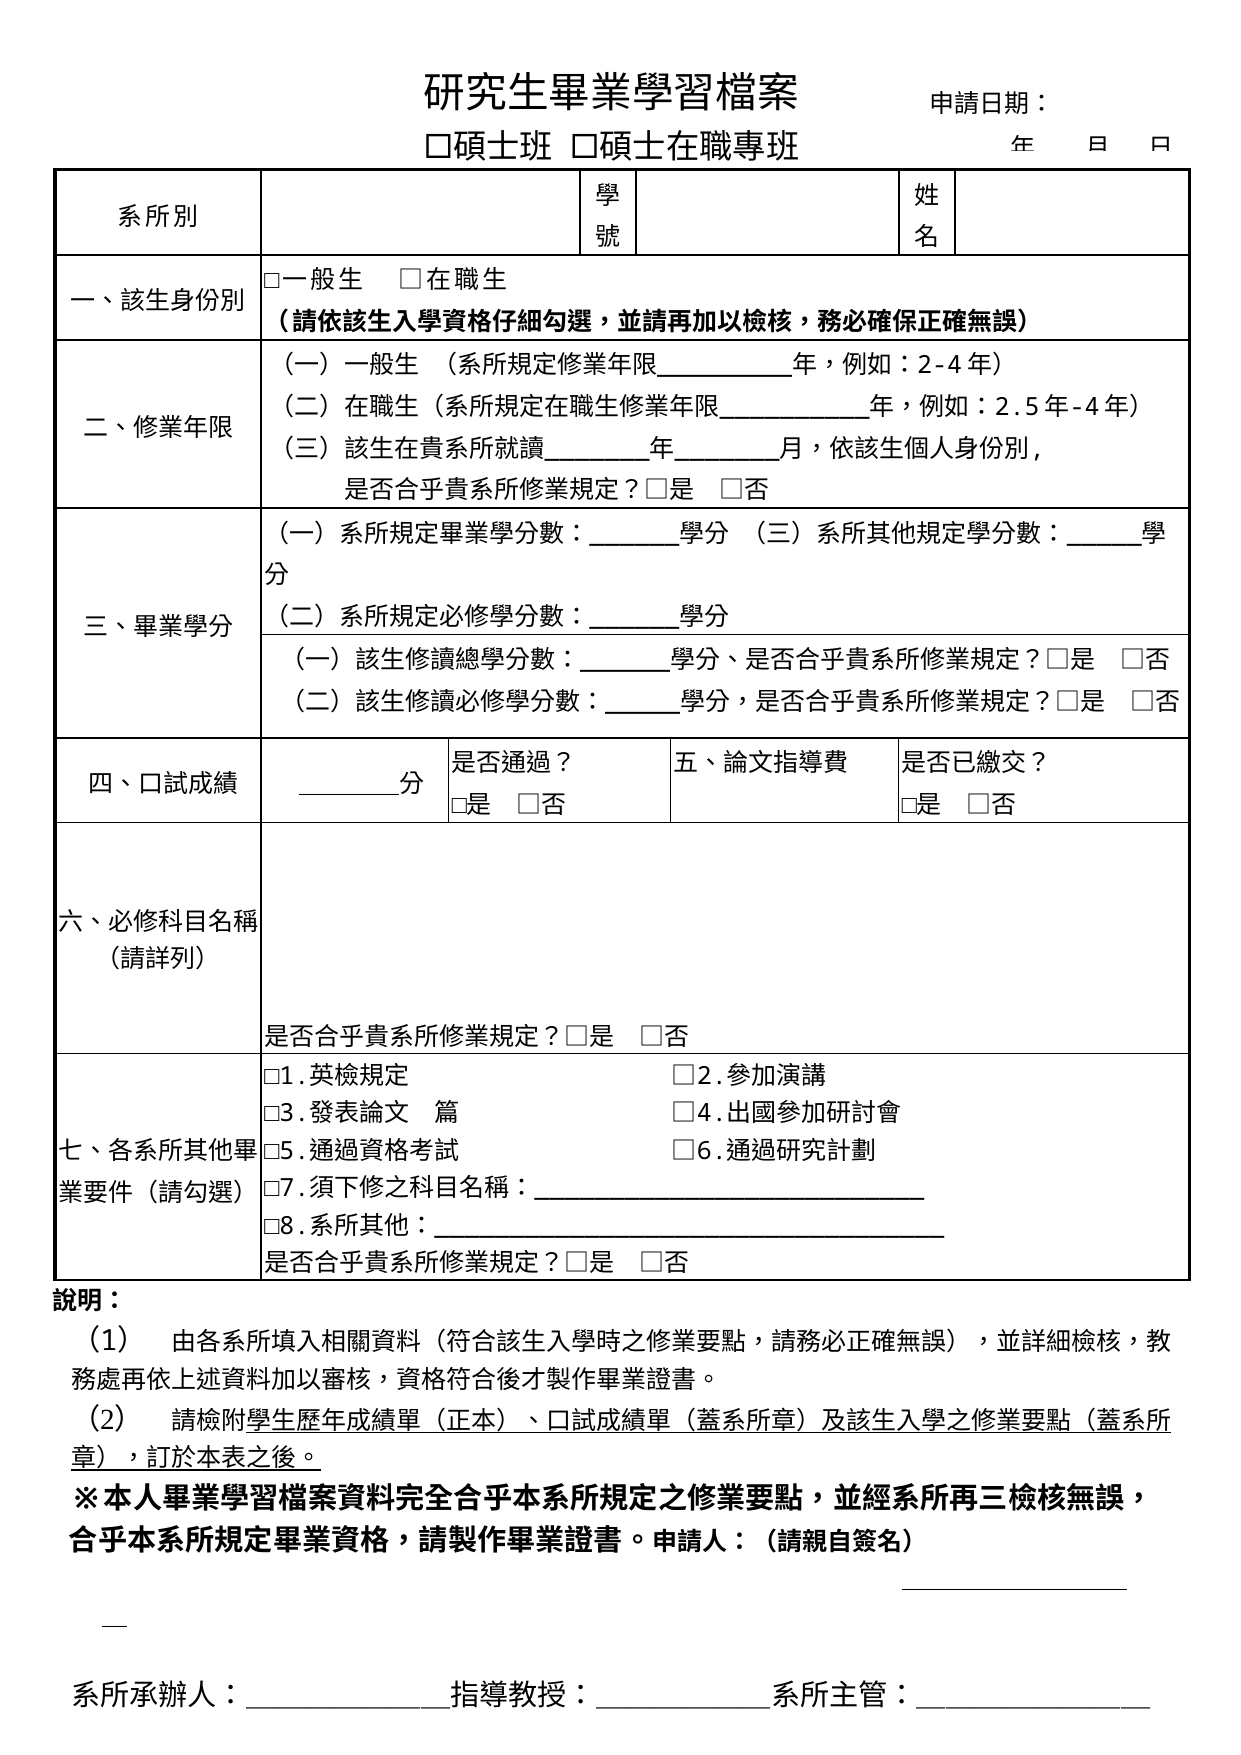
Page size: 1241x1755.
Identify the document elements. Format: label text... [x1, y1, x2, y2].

table_header [956, 171, 1188, 254]
table_cell [1141, 1054, 1188, 1279]
table_cell 四、口試成績 [57, 739, 260, 822]
text 研究生畢業學習檔案 [71, 22, 1196, 158]
table_header [262, 171, 579, 254]
table_cell （一）一般生 （系所規定修業年限_________年，例如：2-4年） （二）在職生（系所規定在職生修業年限__________年，例如：2.5年-4年） （三）該生在貴系所就讀_______年_______月，依該生個人身份別, 是否合乎貴系所修業規定？□是 □否 [262, 341, 1188, 507]
table_cell 是否通過？ □是 □否 [449, 739, 670, 822]
text 申請日期： [929, 84, 1180, 120]
list 請檢附學生歷年成績單（正本）、口試成績單（蓋系所章）及該生入學之修業要點（蓋系所章），訂於本表之後。 [71, 1396, 1176, 1474]
text 年 月 日 [929, 127, 1180, 150]
table_header 學 號 [581, 171, 635, 254]
table_cell [1106, 1054, 1141, 1279]
table_cell 三、畢業學分 [57, 509, 260, 737]
table_header 系所別 [57, 171, 260, 254]
table_cell 是否合乎貴系所修業規定？□是 □否 [262, 823, 1188, 1053]
text 碩士班 碩士在職專班 [71, 119, 1152, 168]
text 系所承辦人：＿＿＿＿＿＿＿指導教授：＿＿＿＿＿＿系所主管：＿＿＿＿＿＿＿＿ [71, 1671, 1176, 1713]
table_cell ＿＿＿＿分 [262, 739, 448, 822]
table_header [637, 171, 898, 254]
list 由各系所填入相關資料（符合該生入學時之修業要點，請務必正確無誤），並詳細檢核，教務處再依上述資料加以審核，資格符合後才製作畢業證書。 [71, 1317, 1176, 1396]
table_cell 二、修業年限 [57, 341, 260, 507]
table_cell 是否已繳交？ □是 □否 [899, 739, 1188, 822]
table_cell □一般生 □在職生 （請依該生入學資格仔細勾選，並請再加以檢核，務必確保正確無誤） [262, 256, 1188, 339]
text ＿＿＿＿＿＿＿＿＿＿ [102, 1559, 1152, 1631]
text 說明： [52, 1281, 1176, 1317]
table_header 姓 名 [900, 171, 954, 254]
text ※本人畢業學習檔案資料完全合乎本系所規定之修業要點，並經系所再三檢核無誤，合乎本系所規定畢業資格，請製作畢業證書。申請人：（請親自簽名） [69, 1474, 1152, 1559]
table_cell 七、各系所其他畢業要件（請勾選） [57, 1054, 260, 1279]
table_cell 六、必修科目名稱 （請詳列） [57, 823, 260, 1053]
table_cell 五、論文指導費 [671, 739, 898, 822]
table_cell □1.英檢規定 □2.參加演講 □3.發表論文 篇 □4.出國參加研討會 □5.通過資格考試 □6.通過研究計劃 □7.須下修之科目名稱：__________________________ □8.系所其他：__________________________________ 是否合乎貴系所修業規定？□是 □否 [262, 1054, 1106, 1279]
table_cell 一、該生身份別 [57, 256, 260, 339]
table_cell （一）該生修讀總學分數：______學分、是否合乎貴系所修業規定？□是 □否 （二）該生修讀必修學分數：_____學分，是否合乎貴系所修業規定？□是 □否 [262, 635, 1188, 737]
table_cell （一）系所規定畢業學分數：______學分 （三）系所其他規定學分數：_____學分 （二）系所規定必修學分數：______學分 [262, 509, 1188, 634]
